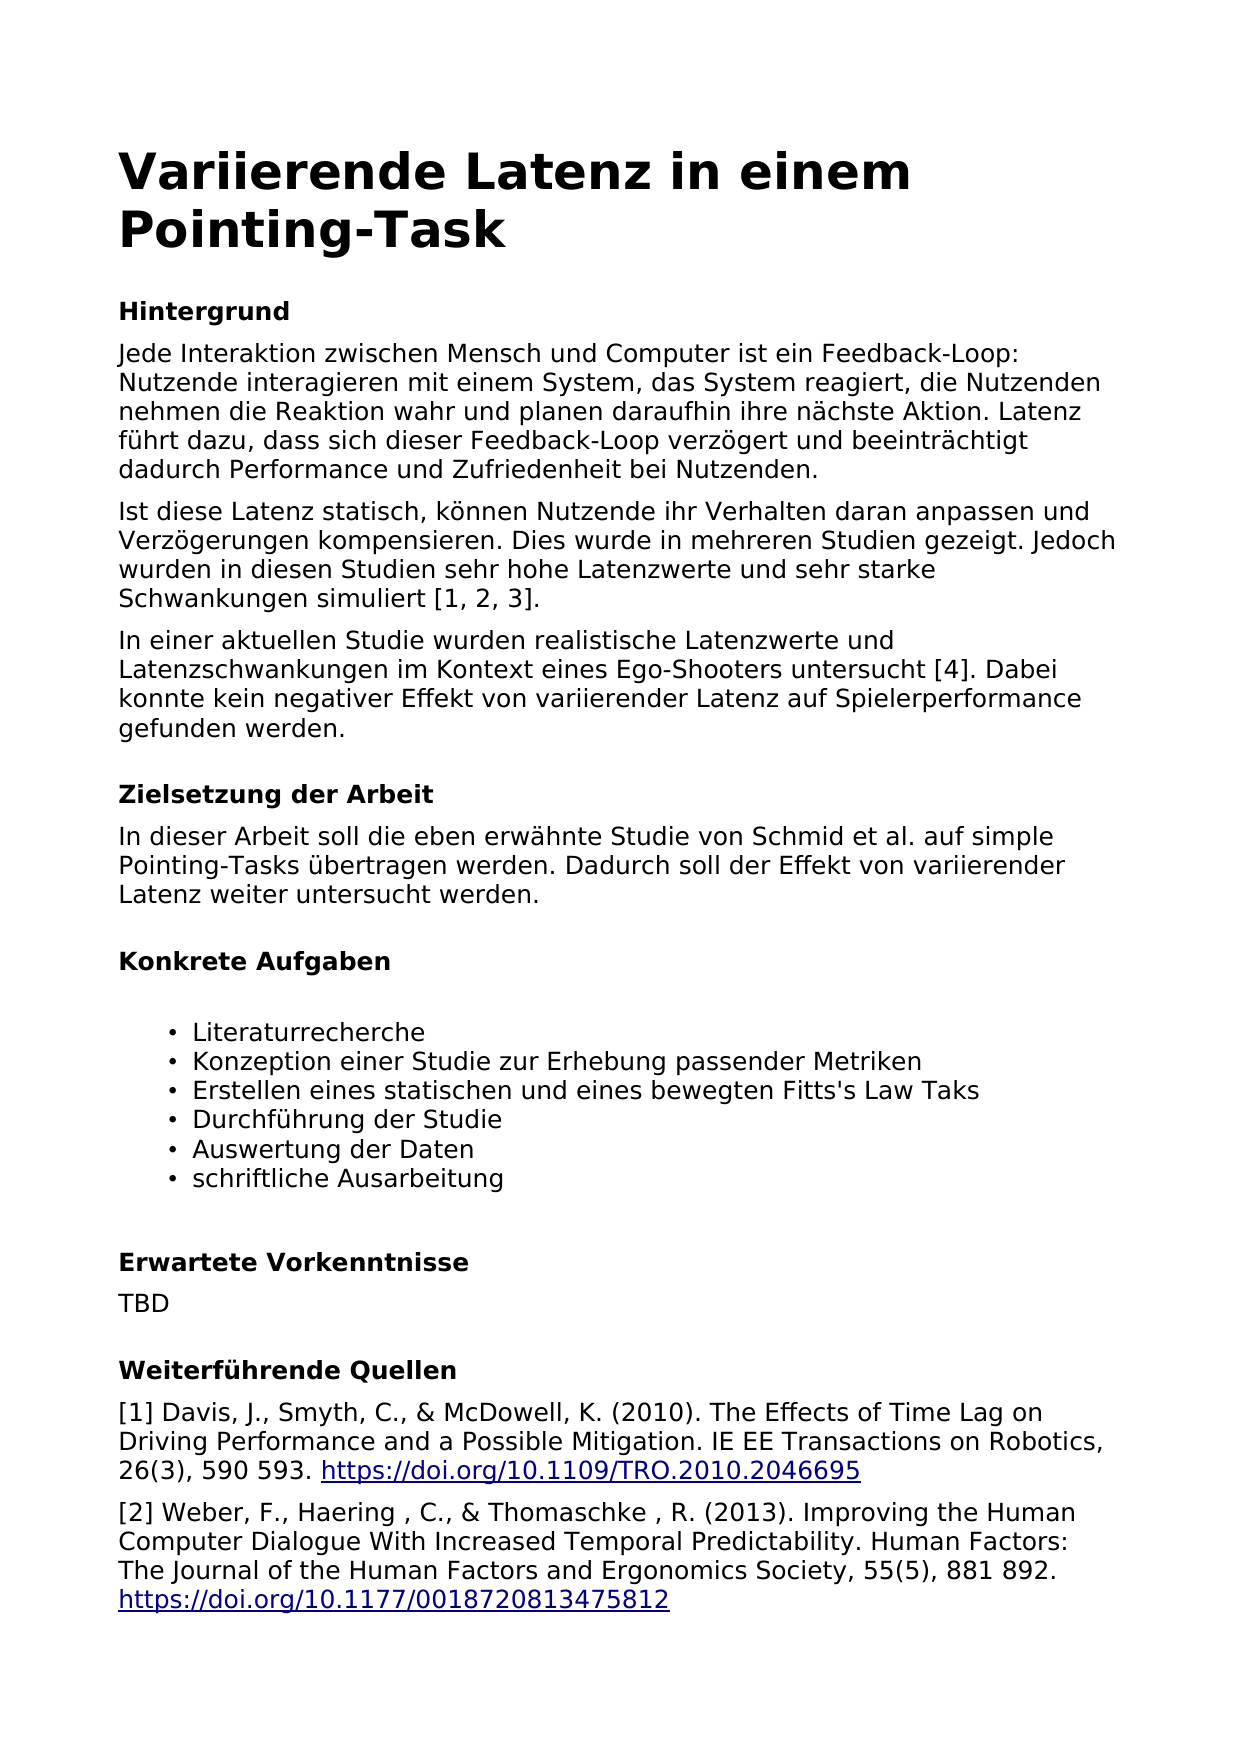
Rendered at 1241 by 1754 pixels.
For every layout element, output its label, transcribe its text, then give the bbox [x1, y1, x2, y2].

list Literaturrecherche [177, 1018, 1122, 1047]
subtitle Hintergrund [118, 297, 1122, 326]
text [1] Davis, J., Smyth, C., & McDowell, K. (2010). The Effects of Time Lag on Driving Performance and a Possible Mitigation. IE EE Transactions on Robotics, 26(3), 590 593. https://doi.org/10.1109/TRO.2010.2046695 [118, 1398, 1122, 1485]
text Jede Interaktion zwischen Mensch und Computer ist ein Feedback-Loop: Nutzende interagieren mit einem System, das System reagiert, die Nutzenden nehmen die Reaktion wahr und planen daraufhin ihre nächste Aktion. Latenz führt dazu, dass sich dieser Feedback-Loop verzögert und beeinträchtigt dadurch Performance und Zufriedenheit bei Nutzenden. [118, 339, 1122, 484]
subtitle Zielsetzung der Arbeit [118, 780, 1122, 809]
list schriftliche Ausarbeitung [177, 1164, 1122, 1193]
list Erstellen eines statischen und eines bewegten Fitts's Law Taks [177, 1077, 1122, 1106]
subtitle Konkrete Aufgaben [118, 947, 1122, 976]
text In einer aktuellen Studie wurden realistische Latenzwerte und Latenzschwankungen im Kontext eines Ego-Shooters untersucht [4]. Dabei konnte kein negativer Effekt von variierender Latenz auf Spielerperformance gefunden werden. [118, 626, 1122, 743]
text [2] Weber, F., Haering , C., & Thomaschke , R. (2013). Improving the Human Computer Dialogue With Increased Temporal Predictability. Human Factors: The Journal of the Human Factors and Ergonomics Society, 55(5), 881 892. https://doi.org/10.1177/0018720813475812 [118, 1498, 1122, 1614]
list Konzeption einer Studie zur Erhebung passender Metriken [177, 1047, 1122, 1077]
text TBD [118, 1289, 1122, 1318]
subtitle Erwartete Vorkenntnisse [118, 1248, 1122, 1277]
list Durchführung der Studie [177, 1106, 1122, 1135]
text In dieser Arbeit soll die eben erwähnte Studie von Schmid et al. auf simple Pointing-Tasks übertragen werden. Dadurch soll der Effekt von variierender Latenz weiter untersucht werden. [118, 822, 1122, 909]
subtitle Variierende Latenz in einem Pointing-Task [118, 143, 1122, 259]
subtitle Weiterführende Quellen [118, 1356, 1122, 1385]
text Ist diese Latenz statisch, können Nutzende ihr Verhalten daran anpassen und Verzögerungen kompensieren. Dies wurde in mehreren Studien gezeigt. Jedoch wurden in diesen Studien sehr hohe Latenzwerte und sehr starke Schwankungen simuliert [1, 2, 3]. [118, 497, 1122, 614]
list Auswertung der Daten [177, 1135, 1122, 1164]
